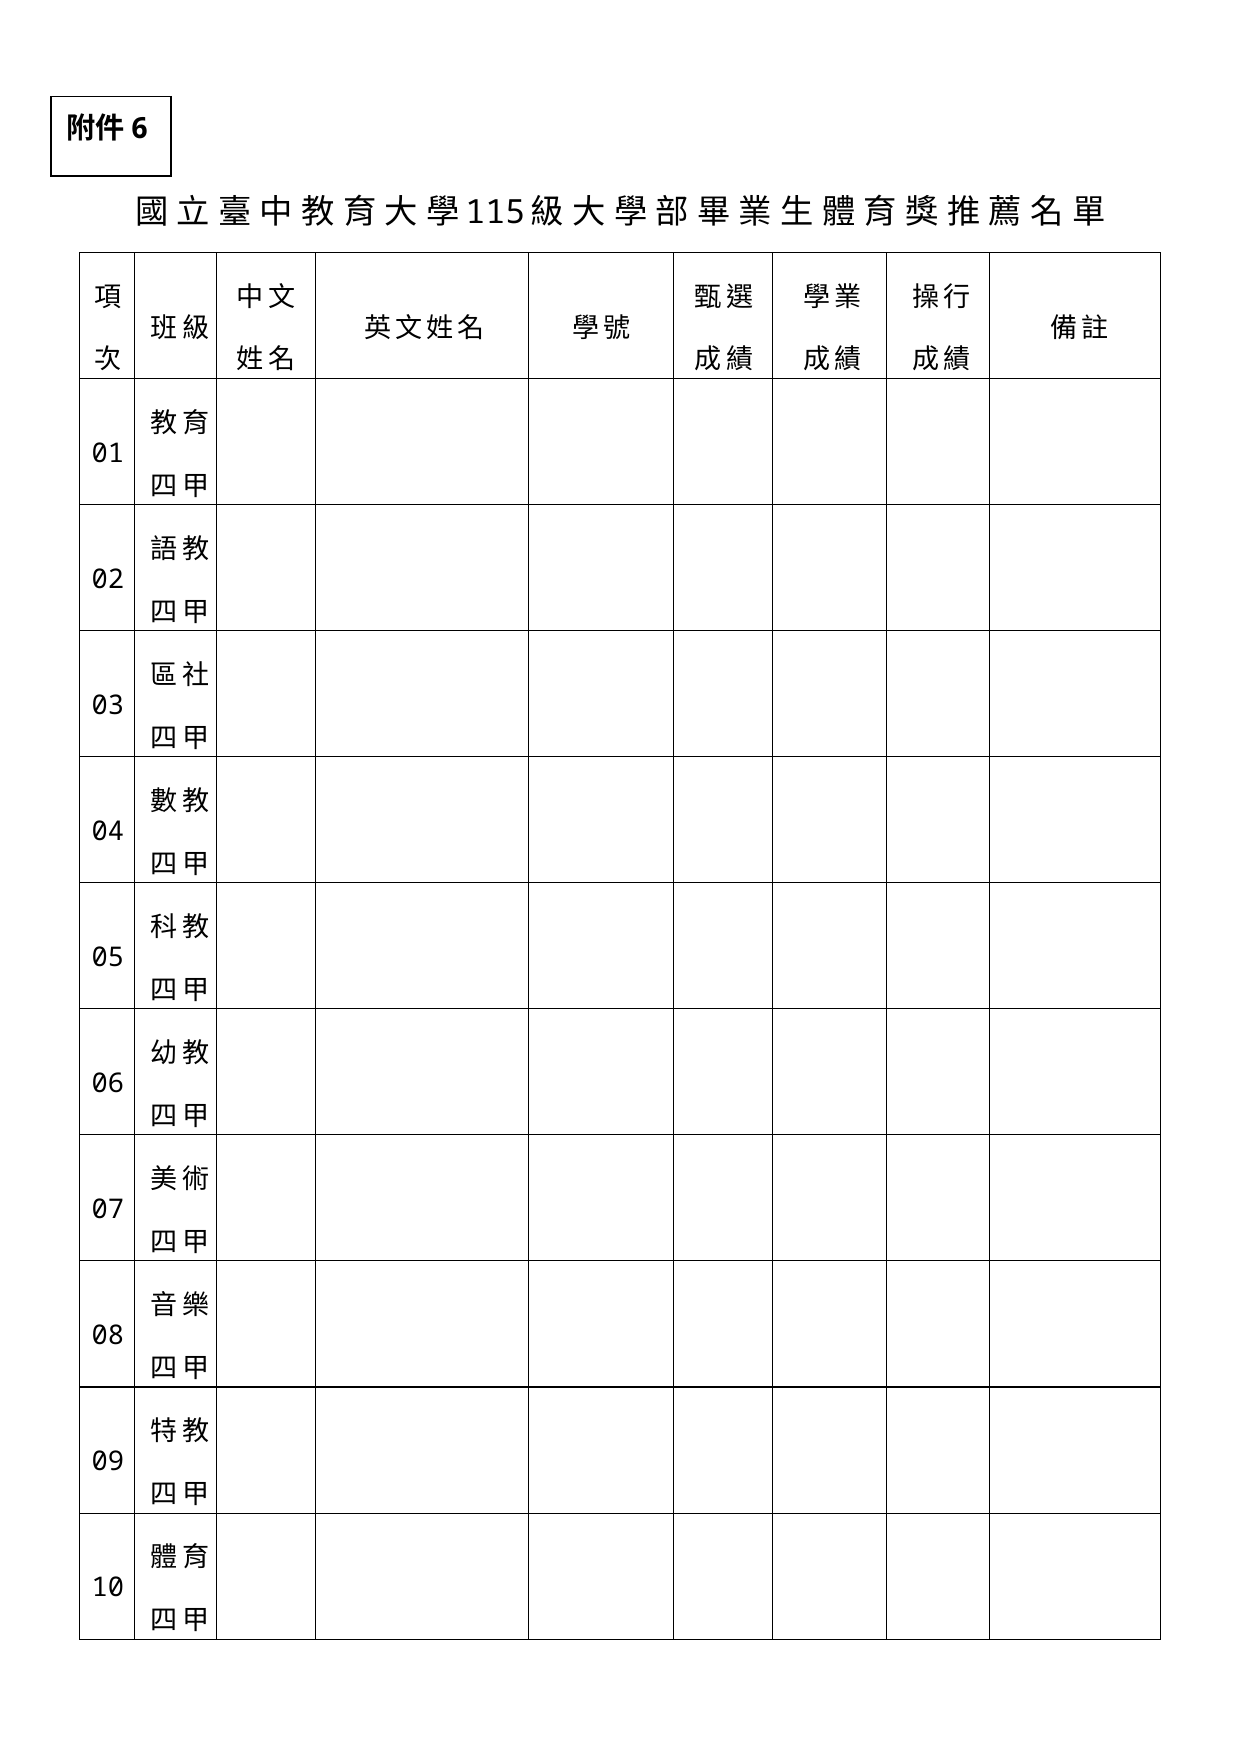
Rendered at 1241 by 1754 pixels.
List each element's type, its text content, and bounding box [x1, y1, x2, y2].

table_cell [217, 1261, 315, 1386]
table_cell 09 [80, 1388, 134, 1512]
table_cell [674, 1388, 772, 1512]
table_cell [529, 631, 673, 756]
table_cell [887, 1135, 989, 1260]
table_cell [217, 1514, 315, 1638]
table_cell [316, 883, 528, 1008]
table_cell [887, 1388, 989, 1512]
table_cell [674, 379, 772, 504]
table_cell [990, 379, 1160, 504]
table_cell [887, 631, 989, 756]
table_cell [217, 631, 315, 756]
table_cell [316, 1514, 528, 1638]
table_cell [529, 883, 673, 1008]
table_cell [529, 1009, 673, 1134]
table_cell [217, 1009, 315, 1134]
table_cell [674, 631, 772, 756]
table_cell [990, 1135, 1160, 1260]
table_cell [217, 1135, 315, 1260]
table_cell 10 [80, 1514, 134, 1638]
table_cell [773, 883, 886, 1008]
table_cell [773, 505, 886, 630]
table_cell [217, 379, 315, 504]
table_cell [990, 757, 1160, 882]
table_cell [990, 883, 1160, 1008]
table_cell [529, 1261, 673, 1386]
table_cell 教育四甲 [135, 379, 216, 504]
table_cell [990, 1388, 1160, 1512]
table_cell [316, 379, 528, 504]
table_cell [217, 505, 315, 630]
table_cell [773, 1135, 886, 1260]
table_cell [529, 505, 673, 630]
table_cell 08 [80, 1261, 134, 1386]
table_cell [316, 1388, 528, 1512]
table_cell [990, 505, 1160, 630]
table_cell [887, 1009, 989, 1134]
table_cell [529, 1135, 673, 1260]
table_header 項次 [80, 253, 134, 378]
table_cell 科教四甲 [135, 883, 216, 1008]
table_cell [887, 883, 989, 1008]
table_cell [529, 1514, 673, 1638]
table_cell [990, 1514, 1160, 1638]
table_cell [674, 1261, 772, 1386]
table_cell [773, 1261, 886, 1386]
table_cell [316, 757, 528, 882]
table_cell 05 [80, 883, 134, 1008]
text 國立臺中教育大學115級大學部畢業生體育獎推薦名單 [32, 127, 1209, 252]
table_cell 體育四甲 [135, 1514, 216, 1638]
table_header 學業 成績 [773, 253, 886, 378]
table_cell [990, 1009, 1160, 1134]
table_cell [217, 757, 315, 882]
table_cell [887, 1514, 989, 1638]
table_cell 音樂四甲 [135, 1261, 216, 1386]
table_cell 07 [80, 1135, 134, 1260]
table_cell [773, 631, 886, 756]
table_cell [529, 379, 673, 504]
table_cell 03 [80, 631, 134, 756]
table_cell [316, 631, 528, 756]
table_cell [316, 505, 528, 630]
table_cell [773, 1388, 886, 1512]
table_header 操行 成績 [887, 253, 989, 378]
table_cell 01 [80, 379, 134, 504]
table_header 班級 [135, 253, 216, 378]
table_cell [316, 1261, 528, 1386]
table_cell [316, 1135, 528, 1260]
table_cell 06 [80, 1009, 134, 1134]
text 附件6 [66, 105, 155, 147]
table_cell [773, 1009, 886, 1134]
table_header 學號 [529, 253, 673, 378]
table_header 英文姓名 [316, 253, 528, 378]
table_cell 美術四甲 [135, 1135, 216, 1260]
table_cell [990, 1261, 1160, 1386]
table_header 中文 姓名 [217, 253, 315, 378]
table_cell [529, 757, 673, 882]
table_cell [773, 379, 886, 504]
table_cell 02 [80, 505, 134, 630]
table_cell 04 [80, 757, 134, 882]
table_cell [887, 1261, 989, 1386]
table_cell [674, 757, 772, 882]
table_cell [217, 883, 315, 1008]
table_cell 語教四甲 [135, 505, 216, 630]
table_cell [887, 757, 989, 882]
table_header 備註 [990, 253, 1160, 378]
table_cell [674, 1009, 772, 1134]
table_cell [773, 757, 886, 882]
table_cell [529, 1388, 673, 1512]
table_cell [674, 1135, 772, 1260]
table_cell [887, 505, 989, 630]
table_cell [674, 1514, 772, 1638]
table_cell [990, 631, 1160, 756]
table_cell [773, 1514, 886, 1638]
table_cell 幼教四甲 [135, 1009, 216, 1134]
table_cell [887, 379, 989, 504]
table_cell [217, 1388, 315, 1512]
table_cell [674, 883, 772, 1008]
table_cell 特教四甲 [135, 1388, 216, 1512]
table_cell [674, 505, 772, 630]
table_header 甄選 成績 [674, 253, 772, 378]
table_cell [316, 1009, 528, 1134]
table_cell 數教四甲 [135, 757, 216, 882]
table_cell 區社四甲 [135, 631, 216, 756]
